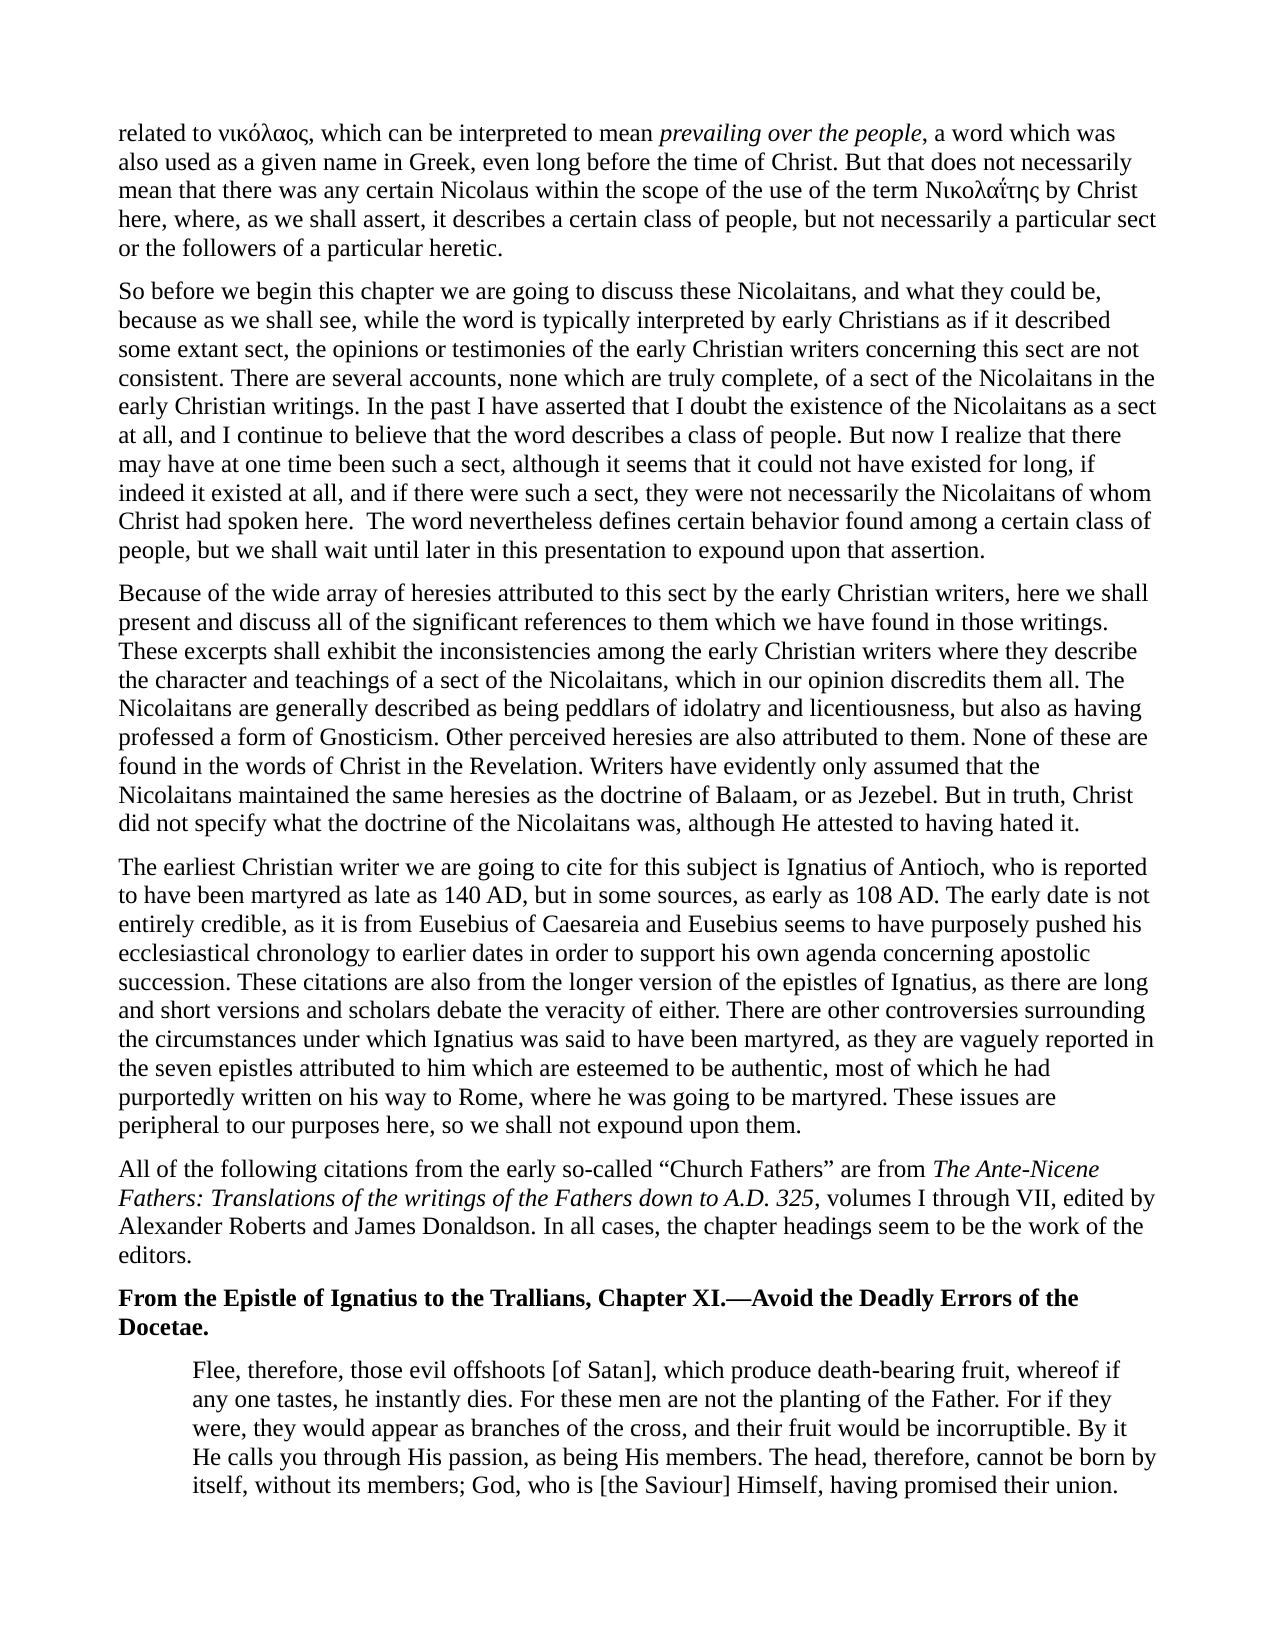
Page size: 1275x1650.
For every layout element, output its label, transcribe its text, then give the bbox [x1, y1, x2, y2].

text Because of the wide array of heresies attributed to this sect by the early Christian writers, here we shall present and discuss all of the significant references to them which we have found in those writings. These excerpts shall exhibit the inconsistencies among the early Christian writers where they describe the character and teachings of a sect of the Nicolaitans, which in our opinion discredits them all. The Nicolaitans are generally described as being peddlars of idolatry and licentiousness, but also as having professed a form of Gnosticism. Other perceived heresies are also attributed to them. None of these are found in the words of Christ in the Revelation. Writers have evidently only assumed that the Nicolaitans maintained the same heresies as the doctrine of Balaam, or as Jezebel. But in truth, Christ did not specify what the doctrine of the Nicolaitans was, although He attested to having hated it. [118, 578, 1157, 837]
text The earliest Christian writer we are going to cite for this subject is Ignatius of Antioch, who is reported to have been martyred as late as 140 AD, but in some sources, as early as 108 AD. The early date is not entirely credible, as it is from Eusebius of Caesareia and Eusebius seems to have purposely pushed his ecclesiastical chronology to earlier dates in order to support his own agenda concerning apostolic succession. These citations are also from the longer version of the epistles of Ignatius, as there are long and short versions and scholars debate the veracity of either. There are other controversies surrounding the circumstances under which Ignatius was said to have been martyred, as they are vaguely reported in the seven epistles attributed to him which are esteemed to be authentic, most of which he had purportedly written on his way to Rome, where he was going to be martyred. These issues are peripheral to our purposes here, so we shall not expound upon them. [118, 852, 1157, 1139]
text All of the following citations from the early so-called “Church Fathers” are from The Ante-Nicene Fathers: Translations of the writings of the Fathers down to A.D. 325, volumes I through VII, edited by Alexander Roberts and James Donaldson. In all cases, the chapter headings seem to be the work of the editors. [118, 1154, 1157, 1269]
text So before we begin this chapter we are going to discuss these Nicolaitans, and what they could be, because as we shall see, while the word is typically interpreted by early Christians as if it described some extant sect, the opinions or testimonies of the early Christian writers concerning this sect are not consistent. There are several accounts, none which are truly complete, of a sect of the Nicolaitans in the early Christian writings. In the past I have asserted that I doubt the existence of the Nicolaitans as a sect at all, and I continue to believe that the word describes a class of people. But now I realize that there may have at one time been such a sect, although it seems that it could not have existed for long, if indeed it existed at all, and if there were such a sect, they were not necessarily the Nicolaitans of whom Christ had spoken here. The word nevertheless defines certain behavior found among a certain class of people, but we shall wait until later in this presentation to expound upon that assertion. [118, 276, 1157, 564]
text Flee, therefore, those evil offshoots [of Satan], which produce death-bearing fruit, whereof if any one tastes, he instantly dies. For these men are not the planting of the Father. For if they were, they would appear as branches of the cross, and their fruit would be incorruptible. By it He calls you through His passion, as being His members. The head, therefore, cannot be born by itself, without its members; God, who is [the Saviour] Himself, having promised their union. [192, 1356, 1157, 1499]
text related to νικόλαος, which can be interpreted to mean prevailing over the people, a word which was also used as a given name in Greek, even long before the time of Christ. But that does not necessarily mean that there was any certain Nicolaus within the scope of the use of the term Νικολαΐτης by Christ here, where, as we shall assert, it describes a certain class of people, but not necessarily a particular sect or the followers of a particular heretic. [118, 118, 1157, 262]
text From the Epistle of Ignatius to the Trallians, Chapter XI.—Avoid the Deadly Errors of the Docetae. [118, 1283, 1157, 1341]
